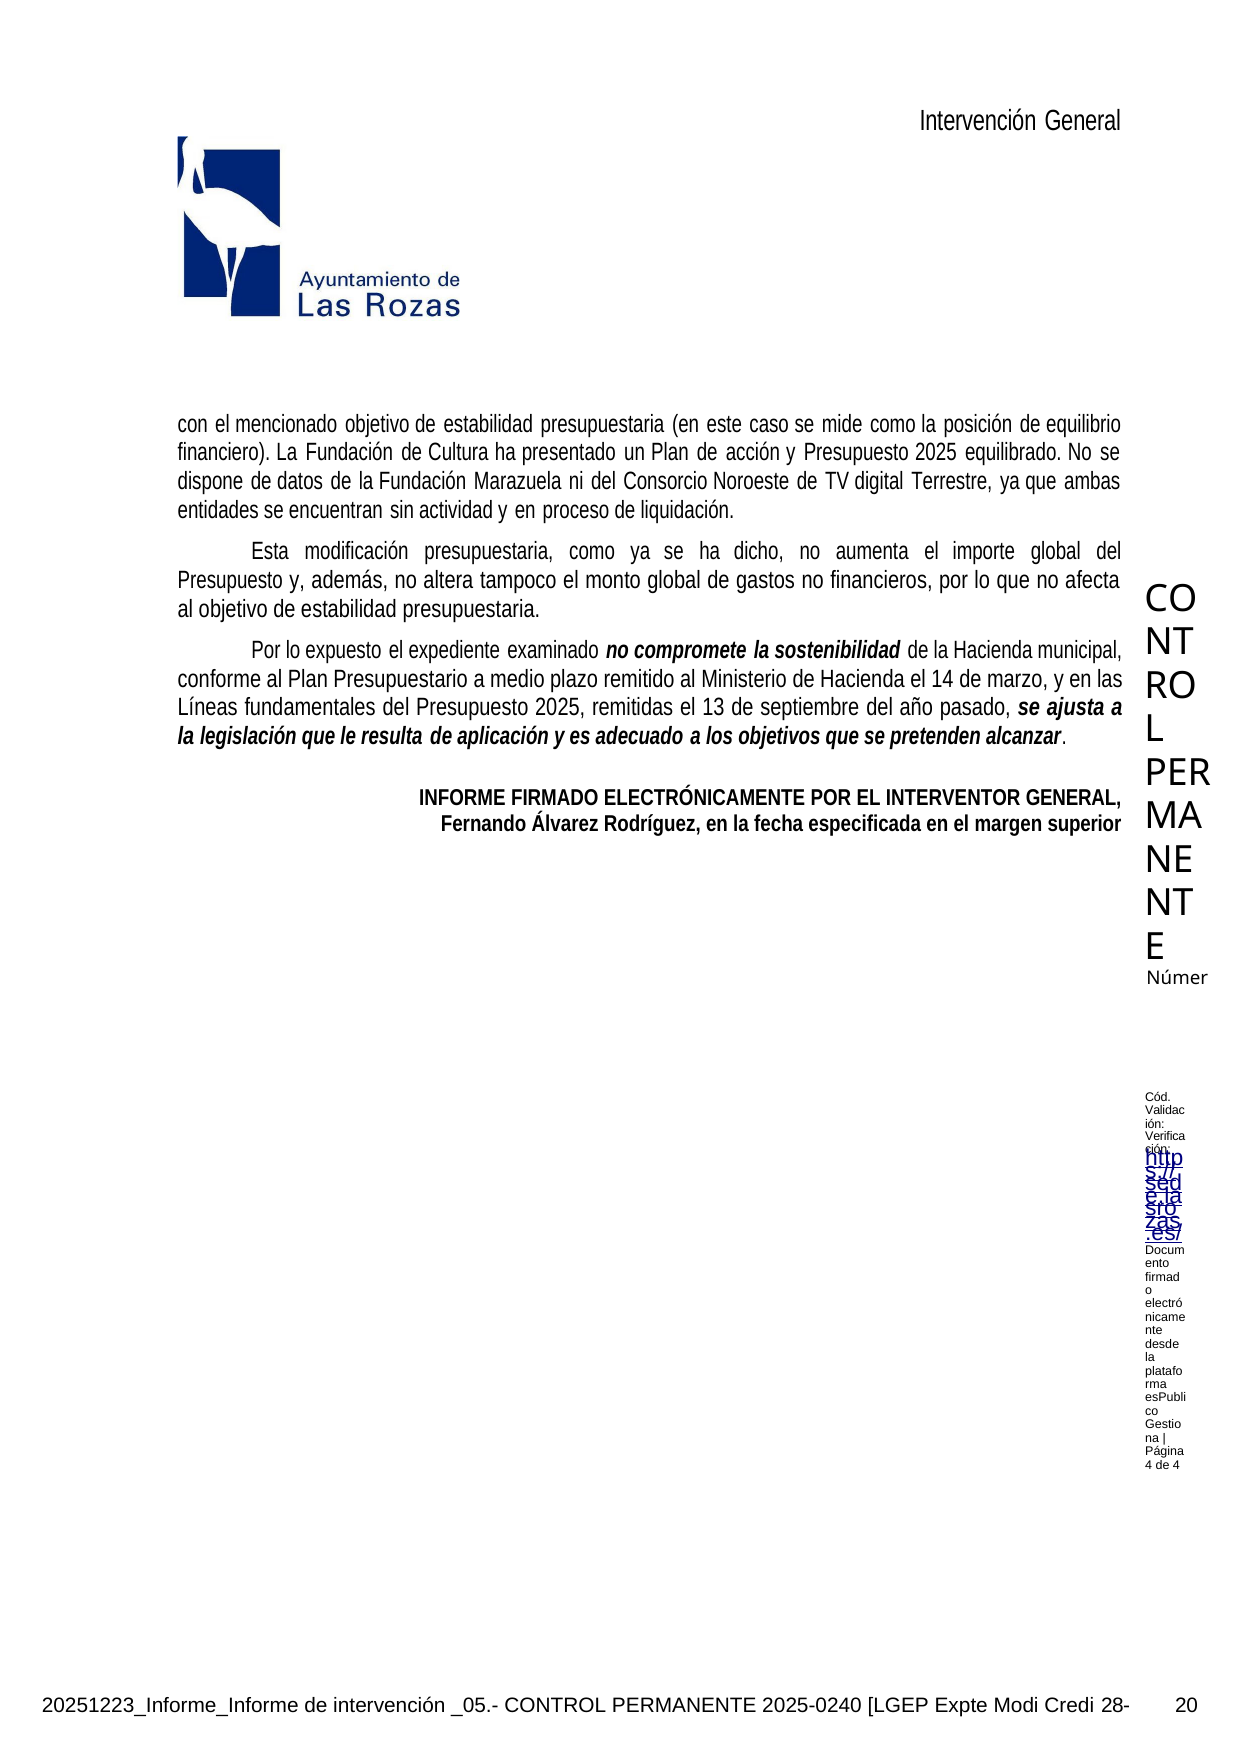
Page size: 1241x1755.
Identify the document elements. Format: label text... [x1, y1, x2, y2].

text con el mencionado objetivo de estabilidad presupuestaria (en este caso se mide como la posición de equilibrio financiero). La Fundación de Cultura ha presentado un Plan de acción y Presupuesto 2025 equilibrado. No se dispone de datos de la Fundación Marazuela ni del Consorcio Noroeste de TV digital Terrestre, ya que ambas entidades se encuentran sin actividad y en proceso de liquidación. [177, 409, 1121, 524]
text Cód. Validación: [1145, 1091, 1186, 1131]
subtitle INFORME FIRMADO ELECTRÓNICAMENTE POR EL INTERVENTOR GENERAL, [419, 785, 1137, 811]
text Número: 2025-0240 Fecha: 23/12/2025 [1146, 968, 1211, 985]
text [1142, 574, 1211, 985]
text Documento firmado electrónicamente desde la plataforma esPublico Gestiona | Página 4 de 4 [1145, 1243, 1186, 1472]
text Esta modificación presupuestaria, como ya se ha dicho, no aumenta el importe global del Presupuesto y, además, no altera tampoco el monto global de gastos no financieros, por lo que no afecta al objetivo de estabilidad presupuestaria. [177, 536, 1121, 622]
text Por lo expuesto el expediente examinado no compromete la sostenibilidad de la Hacienda municipal, conforme al Plan Presupuestario a medio plazo remitido al Ministerio de Hacienda el 14 de marzo, y en las Líneas fundamentales del Presupuesto 2025, remitidas el 13 de septiembre del año pasado, se ajusta a la legislación que le resulta de aplicación y es adecuado a los objetivos que se pretenden alcanzar. [177, 635, 1123, 750]
text Verificación: https://sede.lasrozas.es/ [1145, 1131, 1186, 1243]
text Fernando Álvarez Rodríguez, en la fecha especificada en el margen superior [441, 811, 1137, 836]
text CONTROL PERMANENTE [1144, 576, 1211, 968]
